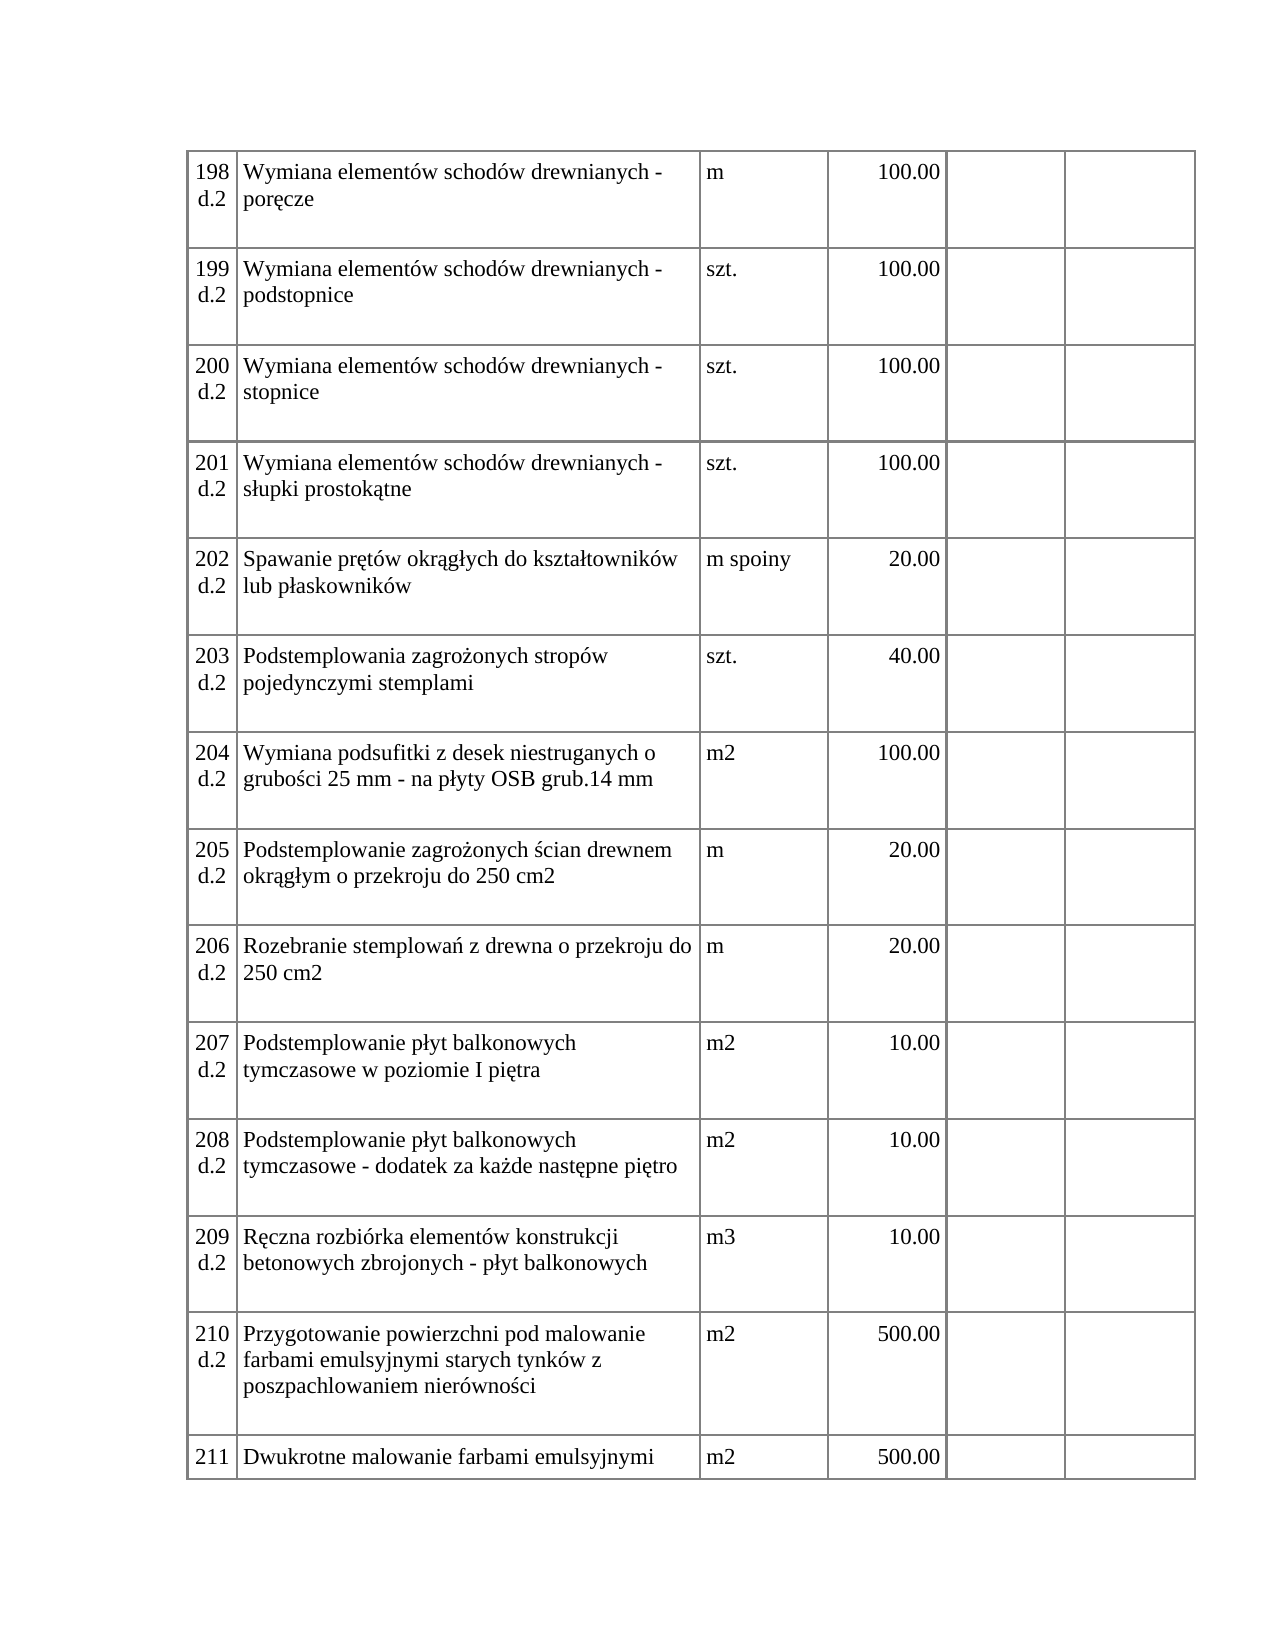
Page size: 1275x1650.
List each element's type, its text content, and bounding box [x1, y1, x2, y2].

table_cell Ręczna rozbiórka elementów konstrukcji betonowych zbrojonych - płyt balkonowych [238, 1217, 699, 1311]
table_cell [1066, 1313, 1194, 1434]
table_cell m2 [701, 1313, 827, 1434]
table_cell m2 [701, 733, 827, 827]
table_cell 200 d.2 [189, 346, 236, 440]
table_cell 208 d.2 [189, 1120, 236, 1214]
table_cell m3 [701, 1217, 827, 1311]
table_cell m2 [701, 1120, 827, 1214]
table_cell [1066, 443, 1194, 537]
table_cell [948, 1436, 1064, 1478]
table_cell [1066, 539, 1194, 634]
table_cell m [701, 830, 827, 924]
table_cell [948, 1313, 1064, 1434]
table_cell Wymiana podsufitki z desek niestruganych o grubości 25 mm - na płyty OSB grub.14 mm [238, 733, 699, 827]
table_cell szt. [701, 636, 827, 731]
table_cell 20.00 [829, 926, 945, 1021]
table_cell [1066, 249, 1194, 343]
table_cell m spoiny [701, 539, 827, 634]
table_cell szt. [701, 443, 827, 537]
table_cell [1066, 1217, 1194, 1311]
table_cell 100.00 [829, 152, 945, 247]
table_cell 20.00 [829, 830, 945, 924]
table_cell [948, 926, 1064, 1021]
table_cell 205 d.2 [189, 830, 236, 924]
table_cell Wymiana elementów schodów drewnianych - słupki prostokątne [238, 443, 699, 537]
table_cell 211 [189, 1436, 236, 1478]
table_cell [1066, 1436, 1194, 1478]
table_cell [948, 152, 1064, 247]
table_cell [948, 443, 1064, 537]
table_cell m2 [701, 1436, 827, 1478]
table_cell [1066, 1023, 1194, 1118]
table_cell 100.00 [829, 733, 945, 827]
table_cell m2 [701, 1023, 827, 1118]
table_cell [1066, 926, 1194, 1021]
table_cell 100.00 [829, 249, 945, 343]
table_cell 199 d.2 [189, 249, 236, 343]
table_cell [1066, 346, 1194, 440]
table_cell 500.00 [829, 1436, 945, 1478]
table_cell [1066, 830, 1194, 924]
table_cell 202 d.2 [189, 539, 236, 634]
table_cell 206 d.2 [189, 926, 236, 1021]
table_cell Dwukrotne malowanie farbami emulsyjnymi [238, 1436, 699, 1478]
table_cell [948, 636, 1064, 731]
table_cell Podstemplowanie zagrożonych ścian drewnem okrągłym o przekroju do 250 cm2 [238, 830, 699, 924]
table_cell Przygotowanie powierzchni pod malowanie farbami emulsyjnymi starych tynków z poszpachlowaniem nierówności [238, 1313, 699, 1434]
table_cell [1066, 152, 1194, 247]
table_cell 201 d.2 [189, 443, 236, 537]
table_cell Wymiana elementów schodów drewnianych - stopnice [238, 346, 699, 440]
table_cell 10.00 [829, 1023, 945, 1118]
table_cell Podstemplowanie płyt balkonowych tymczasowe - dodatek za każde następne piętro [238, 1120, 699, 1214]
table_cell szt. [701, 249, 827, 343]
table_cell 10.00 [829, 1120, 945, 1214]
table_cell [948, 1217, 1064, 1311]
table_cell Wymiana elementów schodów drewnianych - poręcze [238, 152, 699, 247]
table_cell [948, 249, 1064, 343]
table_cell [948, 733, 1064, 827]
table_cell Wymiana elementów schodów drewnianych - podstopnice [238, 249, 699, 343]
table_cell 210 d.2 [189, 1313, 236, 1434]
table_cell 100.00 [829, 346, 945, 440]
table_cell [948, 1023, 1064, 1118]
table_cell 209 d.2 [189, 1217, 236, 1311]
table_cell 40.00 [829, 636, 945, 731]
table_cell m [701, 152, 827, 247]
table_cell [948, 830, 1064, 924]
table_cell [948, 1120, 1064, 1214]
table_cell 10.00 [829, 1217, 945, 1311]
table_cell 203 d.2 [189, 636, 236, 731]
table_cell m [701, 926, 827, 1021]
table_cell szt. [701, 346, 827, 440]
table_cell Spawanie prętów okrągłych do kształtowników lub płaskowników [238, 539, 699, 634]
table_cell Rozebranie stemplowań z drewna o przekroju do 250 cm2 [238, 926, 699, 1021]
table_cell [1066, 636, 1194, 731]
table_cell [1066, 733, 1194, 827]
table_cell Podstemplowanie płyt balkonowych tymczasowe w poziomie I piętra [238, 1023, 699, 1118]
table_cell 100.00 [829, 443, 945, 537]
table_cell 207 d.2 [189, 1023, 236, 1118]
table_cell 204 d.2 [189, 733, 236, 827]
table_cell [1066, 1120, 1194, 1214]
table_cell 500.00 [829, 1313, 945, 1434]
table_cell [948, 346, 1064, 440]
table_cell 20.00 [829, 539, 945, 634]
table_cell 198 d.2 [189, 152, 236, 247]
table_cell Podstemplowania zagrożonych stropów pojedynczymi stemplami [238, 636, 699, 731]
table_cell [948, 539, 1064, 634]
